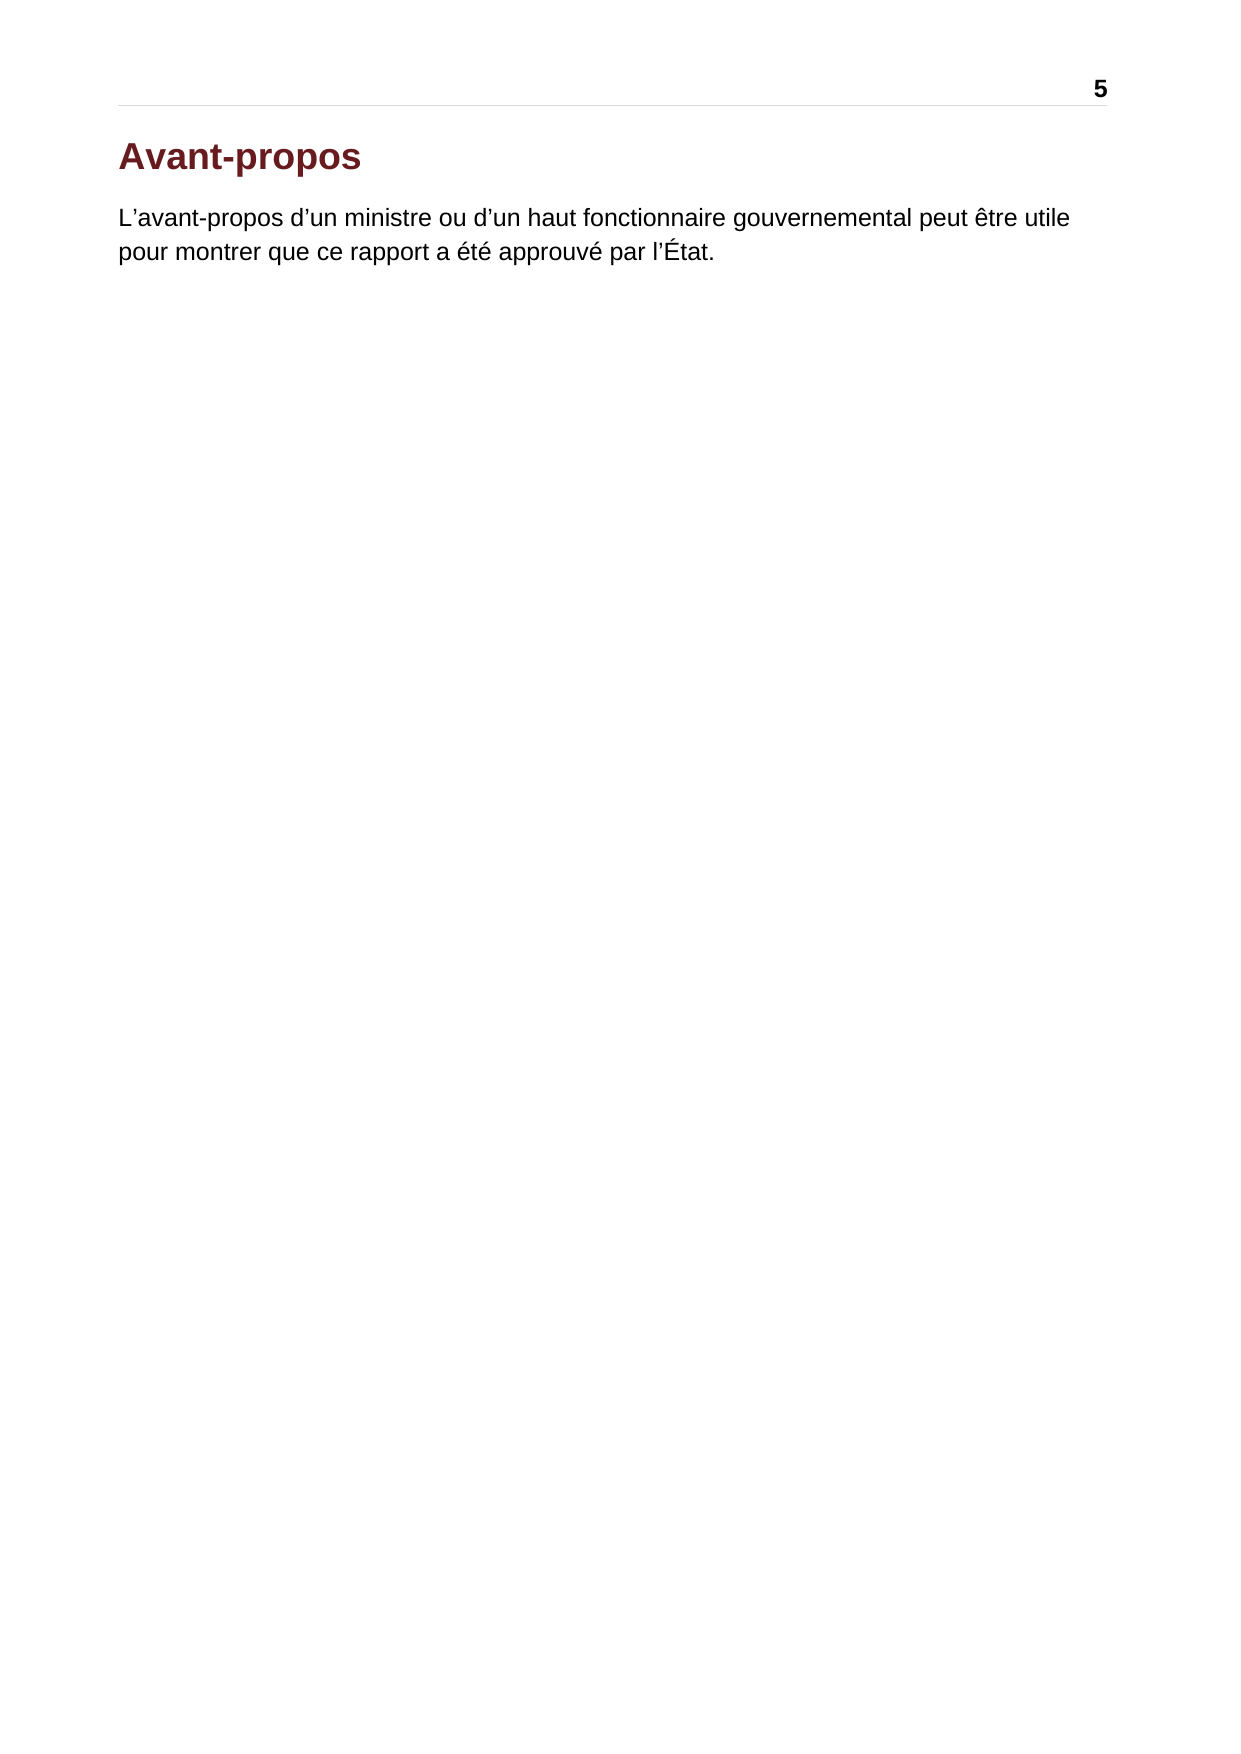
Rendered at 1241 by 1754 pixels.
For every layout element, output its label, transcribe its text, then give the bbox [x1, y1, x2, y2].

text L’avant-propos d’un ministre ou d’un haut fonctionnaire gouvernemental peut être utile pour montrer que ce rapport a été approuvé par l’État. [118, 203, 1107, 266]
subtitle Avant-propos [118, 134, 1107, 178]
